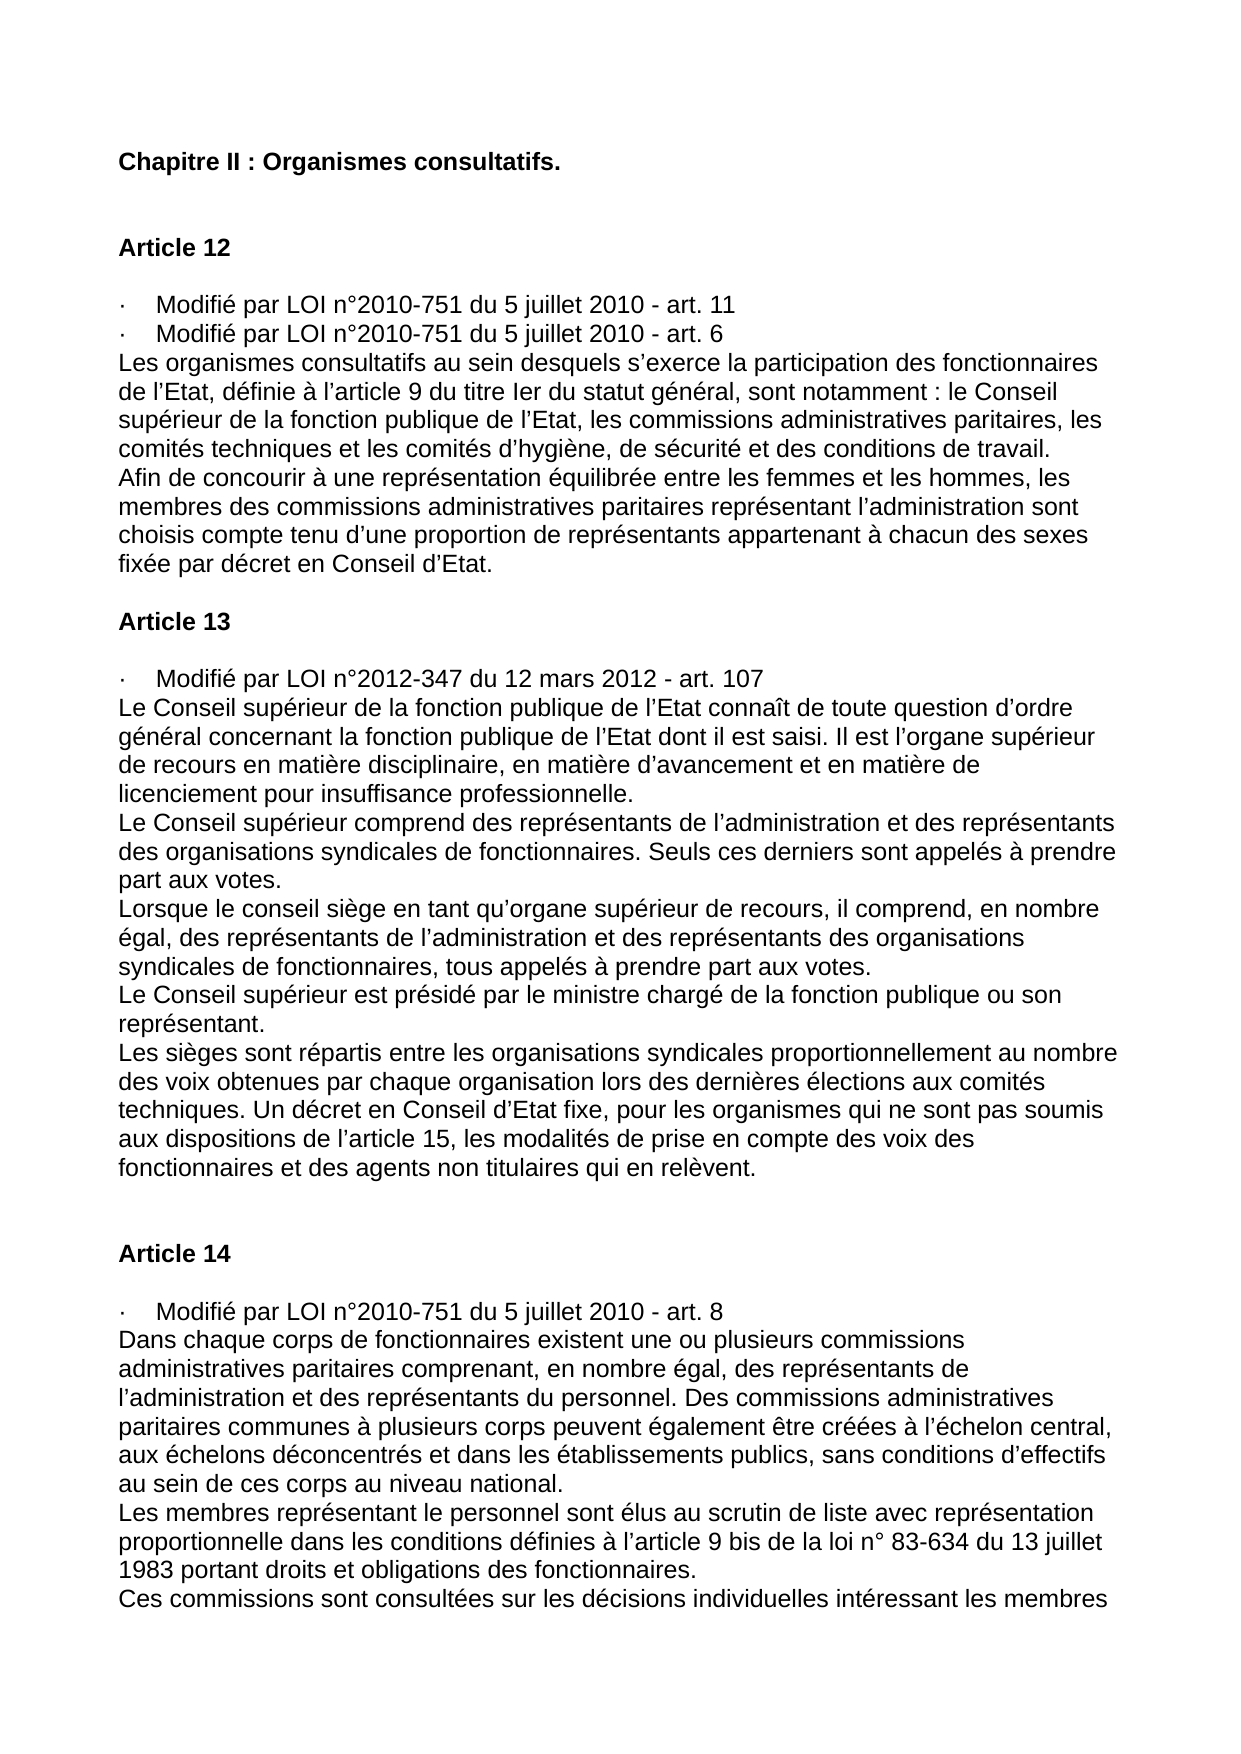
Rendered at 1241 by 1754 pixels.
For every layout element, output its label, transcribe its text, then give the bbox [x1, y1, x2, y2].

text Ces commissions sont consultées sur les décisions individuelles intéressant les membres [118, 1584, 1122, 1613]
text Article 12 [118, 233, 1122, 262]
text Article 14 [118, 1239, 1122, 1268]
text Le Conseil supérieur de la fonction publique de l’Etat connaît de toute question d’ordre général concernant la fonction publique de l’Etat dont il est saisi. Il est l’organe supérieur de recours en matière disciplinaire, en matière d’avancement et en matière de licenciement pour insuffisance professionnelle. [118, 693, 1122, 808]
text Afin de concourir à une représentation équilibrée entre les femmes et les hommes, les membres des commissions administratives paritaires représentant l’administration sont choisis compte tenu d’une proportion de représentants appartenant à chacun des sexes fixée par décret en Conseil d’Etat. [118, 463, 1122, 578]
list Modifié par LOI n°2010-751 du 5 juillet 2010 - art. 11 [118, 291, 1122, 319]
text Le Conseil supérieur comprend des représentants de l’administration et des représentants des organisations syndicales de fonctionnaires. Seuls ces derniers sont appelés à prendre part aux votes. [118, 808, 1122, 894]
text Les sièges sont répartis entre les organisations syndicales proportionnellement au nombre des voix obtenues par chaque organisation lors des dernières élections aux comités techniques. Un décret en Conseil d’Etat fixe, pour les organismes qui ne sont pas soumis aux dispositions de l’article 15, les modalités de prise en compte des voix des fonctionnaires et des agents non titulaires qui en relèvent. [118, 1038, 1122, 1182]
text Lorsque le conseil siège en tant qu’organe supérieur de recours, il comprend, en nombre égal, des représentants de l’administration et des représentants des organisations syndicales de fonctionnaires, tous appelés à prendre part aux votes. [118, 894, 1122, 981]
text Les organismes consultatifs au sein desquels s’exerce la participation des fonctionnaires de l’Etat, définie à l’article 9 du titre Ier du statut général, sont notamment : le Conseil supérieur de la fonction publique de l’Etat, les commissions administratives paritaires, les comités techniques et les comités d’hygiène, de sécurité et des conditions de travail. [118, 348, 1122, 463]
text Chapitre II : Organismes consultatifs. [118, 147, 1122, 176]
list Modifié par LOI n°2012-347 du 12 mars 2012 - art. 107 [118, 664, 1122, 693]
text Les membres représentant le personnel sont élus au scrutin de liste avec représentation proportionnelle dans les conditions définies à l’article 9 bis de la loi n° 83-634 du 13 juillet 1983 portant droits et obligations des fonctionnaires. [118, 1498, 1122, 1584]
text Article 13 [118, 607, 1122, 636]
list Modifié par LOI n°2010-751 du 5 juillet 2010 - art. 6 [118, 319, 1122, 348]
text Dans chaque corps de fonctionnaires existent une ou plusieurs commissions administratives paritaires comprenant, en nombre égal, des représentants de l’administration et des représentants du personnel. Des commissions administratives paritaires communes à plusieurs corps peuvent également être créées à l’échelon central, aux échelons déconcentrés et dans les établissements publics, sans conditions d’effectifs au sein de ces corps au niveau national. [118, 1326, 1122, 1498]
list Modifié par LOI n°2010-751 du 5 juillet 2010 - art. 8 [118, 1297, 1122, 1326]
text Le Conseil supérieur est présidé par le ministre chargé de la fonction publique ou son représentant. [118, 981, 1122, 1038]
